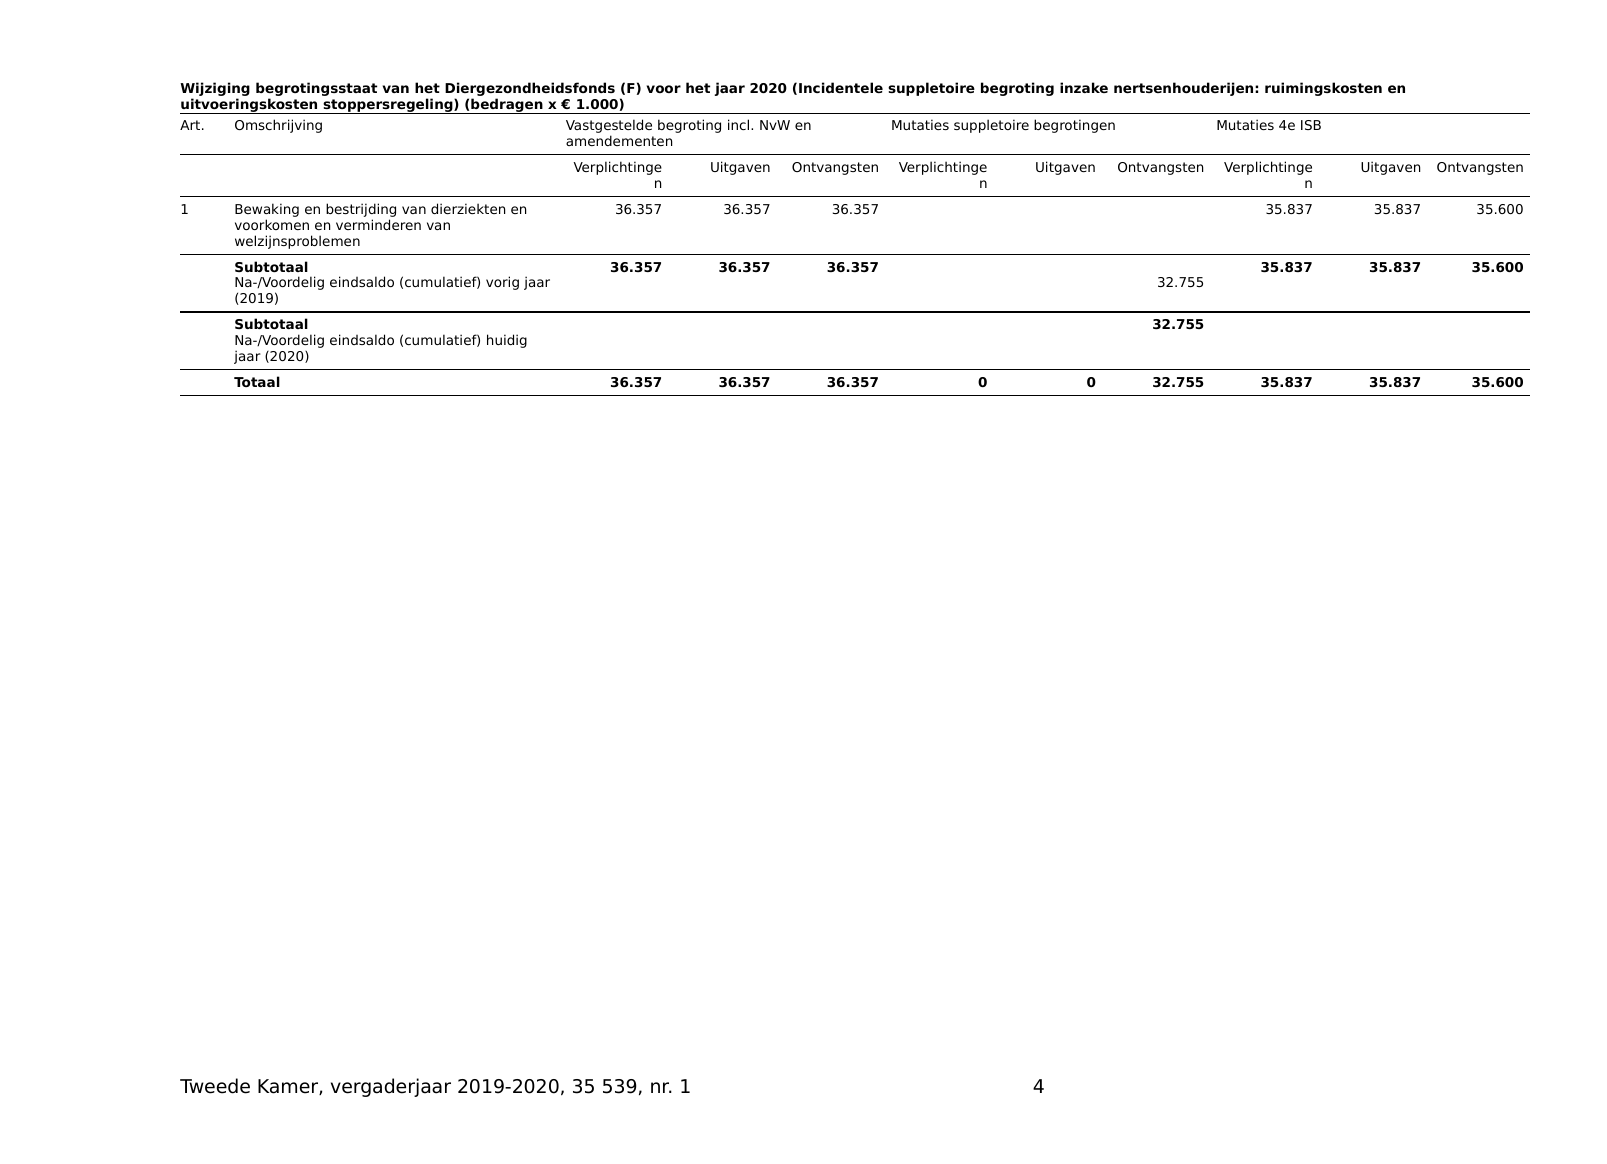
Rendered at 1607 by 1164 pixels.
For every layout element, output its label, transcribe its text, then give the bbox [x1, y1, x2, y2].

table_cell Verplichtingen [560, 155, 668, 196]
table_cell [180, 333, 228, 369]
table_cell [1427, 313, 1529, 333]
table_cell 36.357 [560, 370, 668, 395]
table_cell [885, 333, 993, 369]
table_cell [1427, 333, 1529, 369]
table_cell [776, 333, 885, 369]
table_cell Totaal [228, 370, 559, 395]
table_cell 35.837 [1319, 197, 1427, 254]
table_cell 36.357 [668, 370, 776, 395]
table_cell [993, 255, 1102, 275]
table_cell Vastgestelde begroting incl. NvW en amendementen [560, 114, 885, 154]
table_cell [1210, 333, 1318, 369]
table_cell [1319, 313, 1427, 333]
table_cell [1102, 333, 1210, 369]
table_cell 36.357 [560, 255, 668, 275]
table_cell 35.837 [1210, 370, 1318, 395]
table_cell 35.837 [1210, 197, 1318, 254]
table_cell [993, 197, 1102, 254]
table_cell Subtotaal [228, 255, 559, 275]
table_cell [885, 313, 993, 333]
table_cell 35.600 [1427, 370, 1529, 395]
table_cell Uitgaven [1319, 155, 1427, 196]
table_cell 1 [180, 197, 228, 254]
table_cell [668, 333, 776, 369]
table_cell [993, 333, 1102, 369]
table_cell Verplichtingen [1210, 155, 1318, 196]
table_cell 0 [993, 370, 1102, 395]
table_cell 36.357 [560, 197, 668, 254]
table_cell Bewaking en bestrijding van dierziekten en voorkomen en verminderen van welzijnsproblemen [228, 197, 559, 254]
table_cell 35.837 [1319, 370, 1427, 395]
table_cell [993, 275, 1102, 311]
table_cell 36.357 [776, 255, 885, 275]
table_cell Ontvangsten [1427, 155, 1529, 196]
table_cell [180, 370, 228, 395]
table_cell [1210, 275, 1318, 311]
table_cell [180, 155, 228, 196]
table_cell [993, 313, 1102, 333]
table_cell 0 [885, 370, 993, 395]
table_cell 36.357 [668, 197, 776, 254]
table_cell Ontvangsten [776, 155, 885, 196]
table_cell Subtotaal [228, 313, 559, 333]
table_cell [1102, 197, 1210, 254]
table_cell 32.755 [1102, 275, 1210, 311]
table_cell 35.600 [1427, 197, 1529, 254]
table_cell Omschrijving [228, 114, 559, 154]
table_cell [560, 313, 668, 333]
table_cell [668, 313, 776, 333]
table_cell [560, 275, 668, 311]
table_cell [885, 197, 993, 254]
table_cell [560, 333, 668, 369]
table_cell [180, 313, 228, 333]
table_cell Uitgaven [993, 155, 1102, 196]
table_cell 36.357 [668, 255, 776, 275]
table_cell [180, 255, 228, 275]
table_cell [180, 275, 228, 311]
table_cell 36.357 [776, 370, 885, 395]
table_cell 32.755 [1102, 313, 1210, 333]
table_cell 32.755 [1102, 370, 1210, 395]
table_cell [1319, 333, 1427, 369]
table_cell [228, 155, 559, 196]
table_cell [885, 275, 993, 311]
table_cell [1319, 275, 1427, 311]
table_cell 36.357 [776, 197, 885, 254]
table_cell 35.600 [1427, 255, 1529, 275]
table_cell Uitgaven [668, 155, 776, 196]
table_cell 35.837 [1210, 255, 1318, 275]
table_cell [776, 313, 885, 333]
table_header Wijziging begrotingsstaat van het Diergezondheidsfonds (F) voor het jaar 2020 (Incidentele suppletoire begroting inzake nertsenhouderijen: ruimingskosten en uitvoeringskosten stoppersregeling) (bedragen x € 1.000) [180, 81, 1529, 112]
table_cell [776, 275, 885, 311]
table_cell [885, 255, 993, 275]
table_cell Verplichtingen [885, 155, 993, 196]
table_cell [668, 275, 776, 311]
table_cell [1427, 275, 1529, 311]
table_cell Na-/Voordelig eindsaldo (cumulatief) vorig jaar (2019) [228, 275, 559, 311]
table_cell [1102, 255, 1210, 275]
table_cell 35.837 [1319, 255, 1427, 275]
table_cell [1210, 313, 1318, 333]
table_cell Mutaties 4e ISB [1210, 114, 1529, 154]
table_cell Na-/Voordelig eindsaldo (cumulatief) huidig jaar (2020) [228, 333, 559, 369]
table_cell Ontvangsten [1102, 155, 1210, 196]
table_cell Mutaties suppletoire begrotingen [885, 114, 1210, 154]
table_cell Art. [180, 114, 228, 154]
